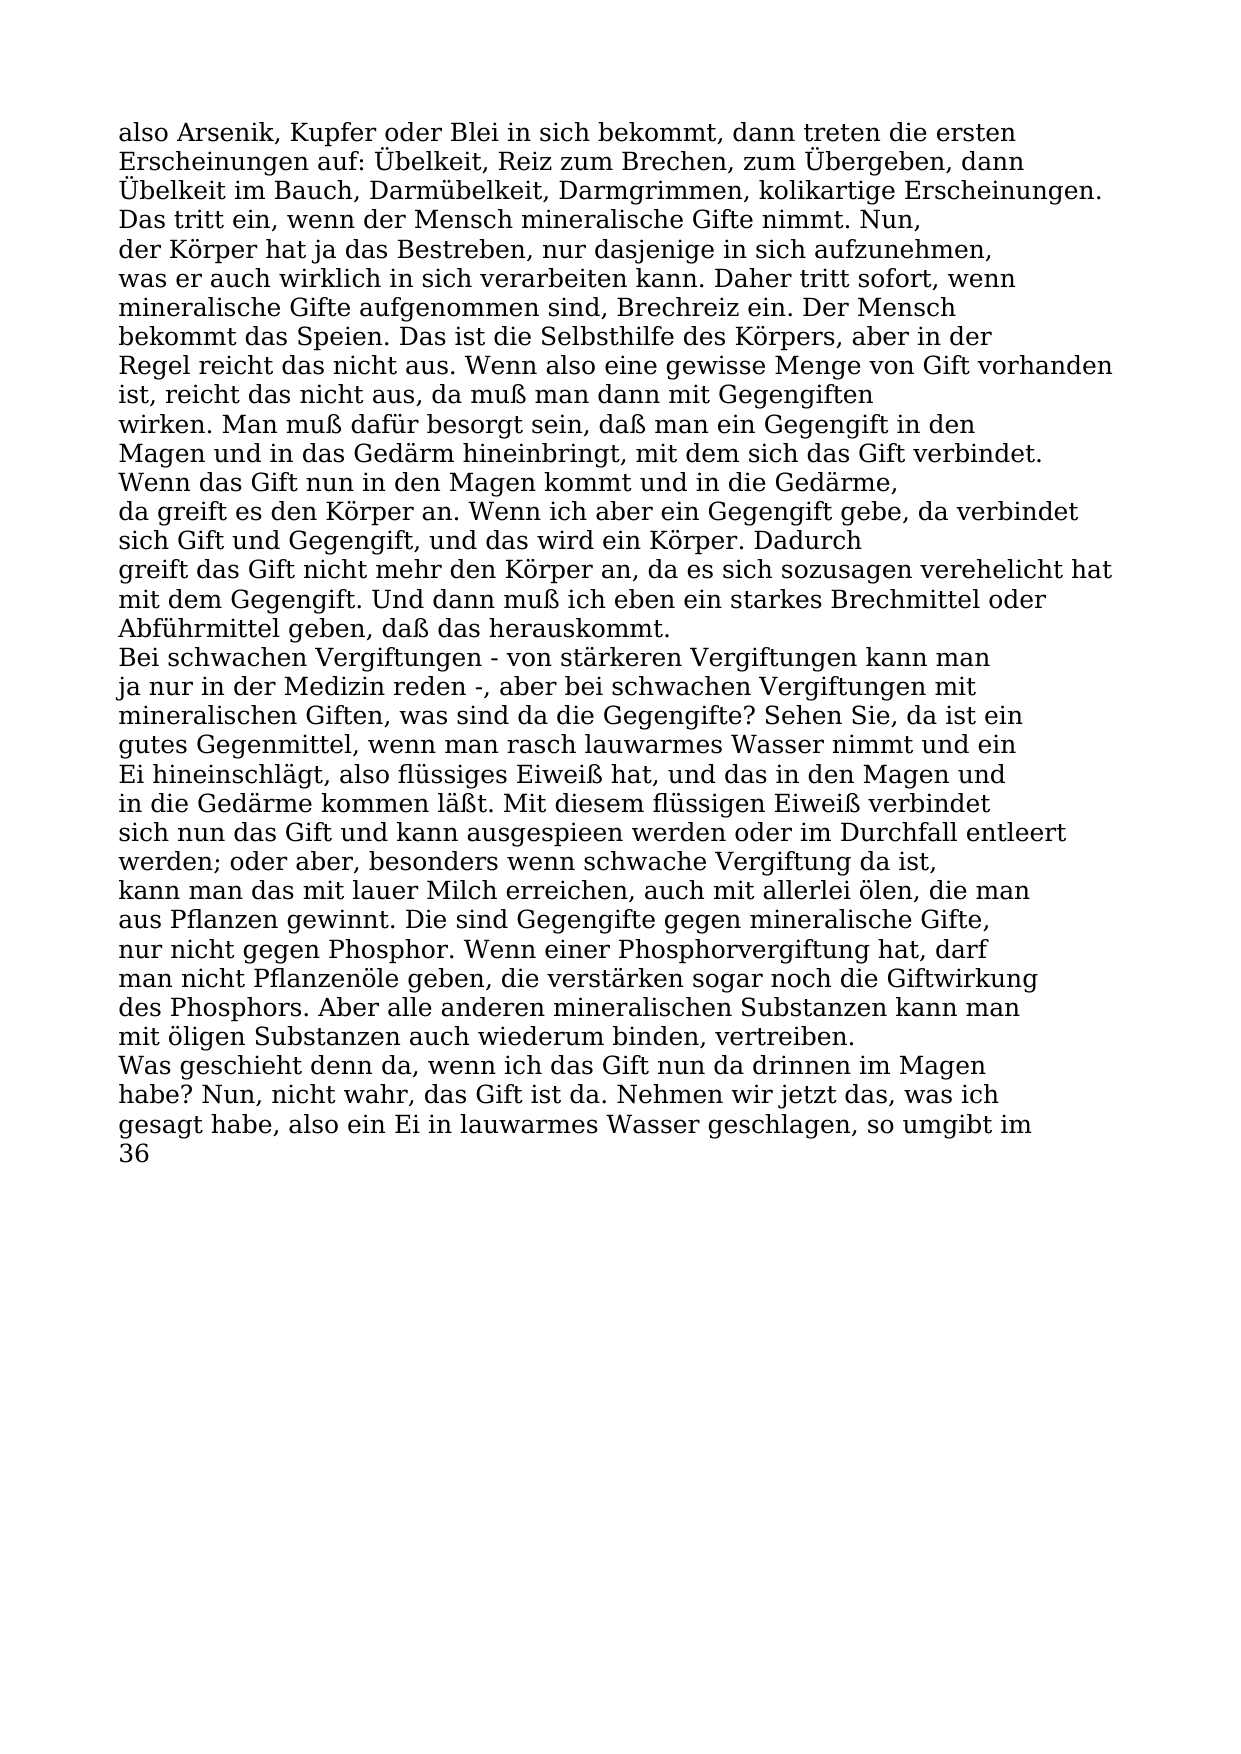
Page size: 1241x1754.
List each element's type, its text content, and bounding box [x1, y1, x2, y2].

text mit öligen Substanzen auch wiederum binden, vertreiben. [118, 1022, 1122, 1051]
text gutes Gegenmittel, wenn man rasch lauwarmes Wasser nimmt und ein [118, 731, 1122, 760]
text Übelkeit im Bauch, Darmübelkeit, Darmgrimmen, kolikartige Erscheinungen. Das tritt ein, wenn der Mensch mineralische Gifte nimmt. Nun, [118, 176, 1122, 235]
text Bei schwachen Vergiftungen - von stärkeren Vergiftungen kann man [118, 643, 1122, 672]
text sich nun das Gift und kann ausgespieen werden oder im Durchfall entleert werden; oder aber, besonders wenn schwache Vergiftung da ist, [118, 818, 1122, 876]
text Ei hineinschlägt, also flüssiges Eiweiß hat, und das in den Magen und [118, 760, 1122, 789]
text nur nicht gegen Phosphor. Wenn einer Phosphorvergiftung hat, darf [118, 935, 1122, 964]
text Regel reicht das nicht aus. Wenn also eine gewisse Menge von Gift vorhanden ist, reicht das nicht aus, da muß man dann mit Gegengiften [118, 351, 1122, 410]
text 36 [118, 1139, 1122, 1168]
text Was geschieht denn da, wenn ich das Gift nun da drinnen im Magen [118, 1051, 1122, 1081]
text gesagt habe, also ein Ei in lauwarmes Wasser geschlagen, so umgibt im [118, 1110, 1122, 1139]
text bekommt das Speien. Das ist die Selbsthilfe des Körpers, aber in der [118, 322, 1122, 351]
text kann man das mit lauer Milch erreichen, auch mit allerlei ölen, die man [118, 876, 1122, 906]
text aus Pflanzen gewinnt. Die sind Gegengifte gegen mineralische Gifte, [118, 906, 1122, 935]
text greift das Gift nicht mehr den Körper an, da es sich sozusagen verehelicht hat mit dem Gegengift. Und dann muß ich eben ein starkes Brechmittel oder Abführmittel geben, daß das herauskommt. [118, 556, 1122, 643]
text wirken. Man muß dafür besorgt sein, daß man ein Gegengift in den [118, 410, 1122, 439]
text habe? Nun, nicht wahr, das Gift ist da. Nehmen wir jetzt das, was ich [118, 1081, 1122, 1110]
text mineralischen Giften, was sind da die Gegengifte? Sehen Sie, da ist ein [118, 701, 1122, 731]
text des Phosphors. Aber alle anderen mineralischen Substanzen kann man [118, 993, 1122, 1022]
text der Körper hat ja das Bestreben, nur dasjenige in sich aufzunehmen, [118, 235, 1122, 264]
text also Arsenik, Kupfer oder Blei in sich bekommt, dann treten die ersten [118, 118, 1122, 147]
text in die Gedärme kommen läßt. Mit diesem flüssigen Eiweiß verbindet [118, 789, 1122, 818]
text da greift es den Körper an. Wenn ich aber ein Gegengift gebe, da verbindet sich Gift und Gegengift, und das wird ein Körper. Dadurch [118, 497, 1122, 556]
text was er auch wirklich in sich verarbeiten kann. Daher tritt sofort, wenn [118, 264, 1122, 293]
text mineralische Gifte aufgenommen sind, Brechreiz ein. Der Mensch [118, 293, 1122, 322]
text Magen und in das Gedärm hineinbringt, mit dem sich das Gift verbindet. Wenn das Gift nun in den Magen kommt und in die Gedärme, [118, 439, 1122, 497]
text ja nur in der Medizin reden -, aber bei schwachen Vergiftungen mit [118, 672, 1122, 701]
text man nicht Pflanzenöle geben, die verstärken sogar noch die Giftwirkung [118, 964, 1122, 993]
text Erscheinungen auf: Übelkeit, Reiz zum Brechen, zum Übergeben, dann [118, 147, 1122, 176]
